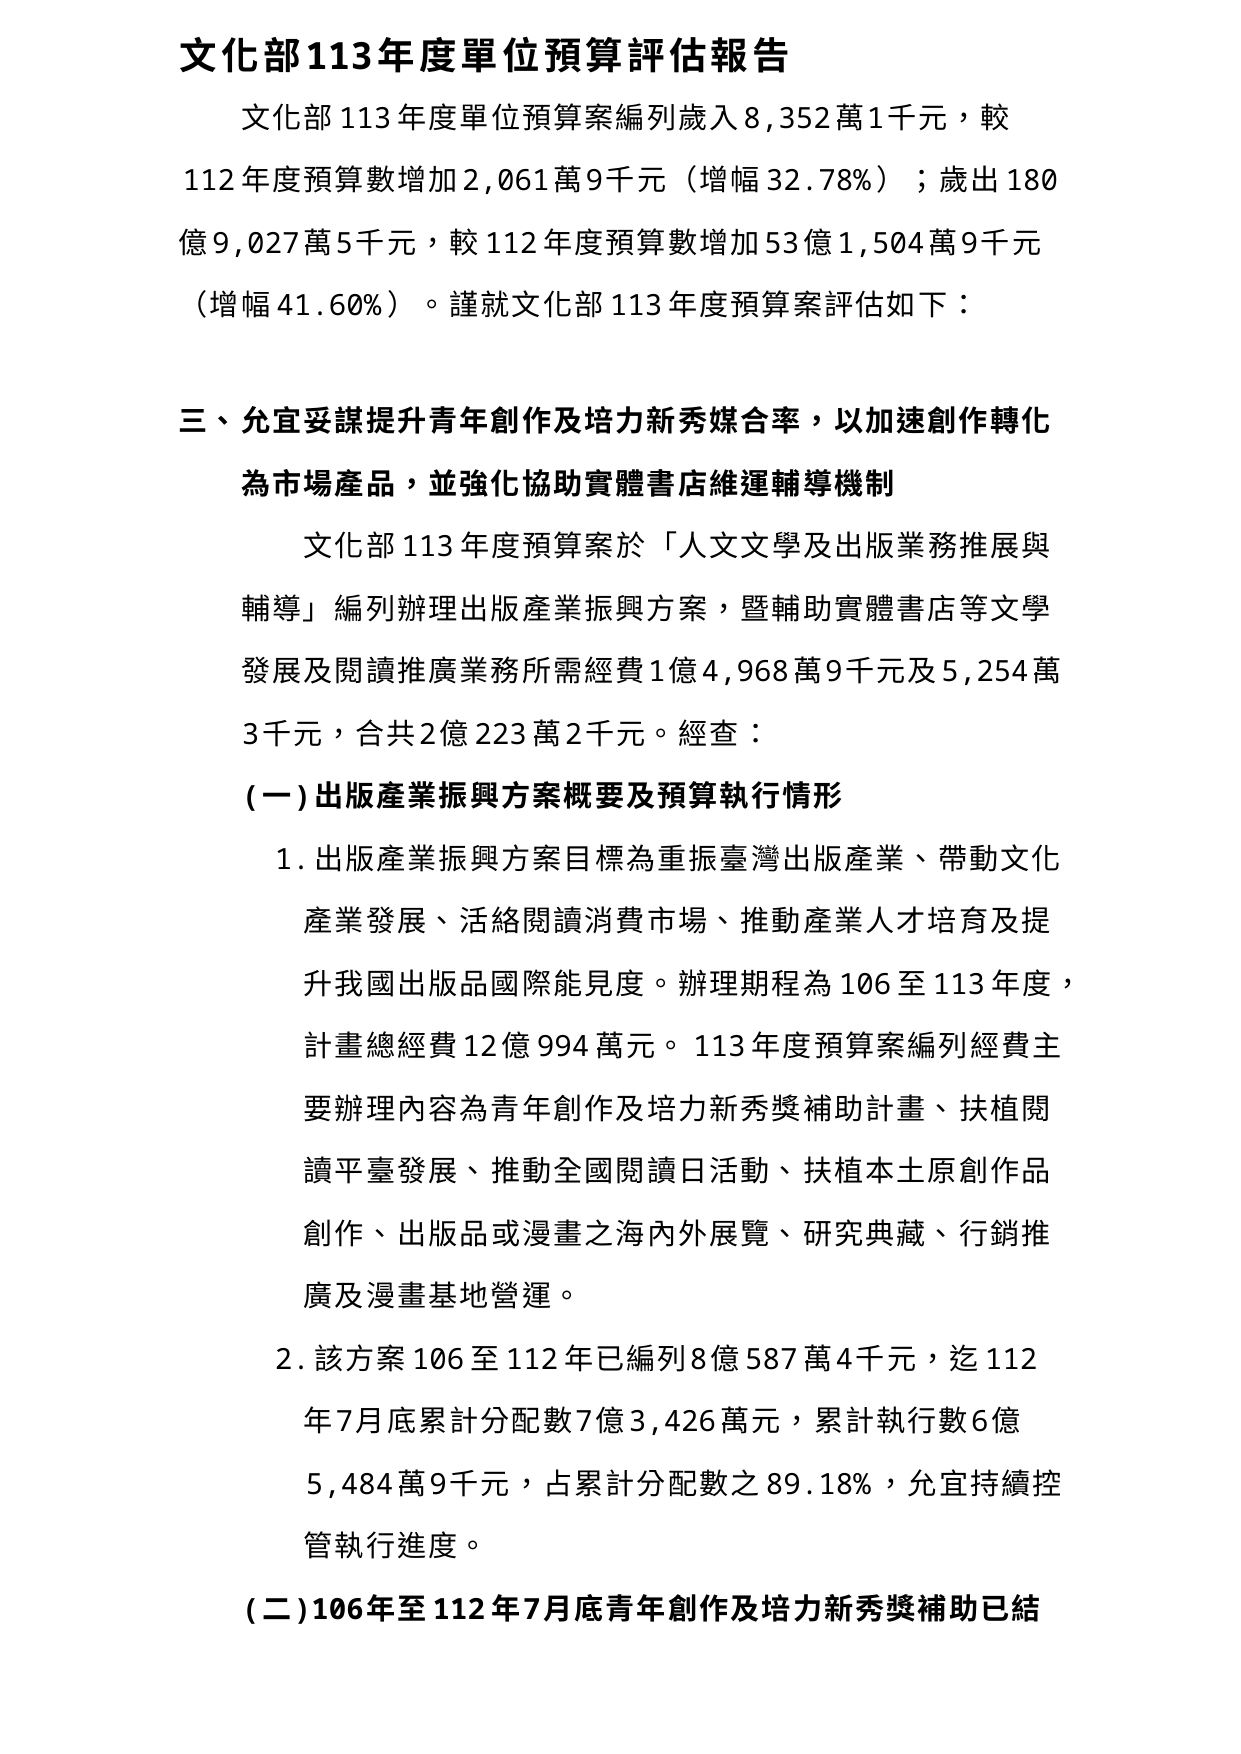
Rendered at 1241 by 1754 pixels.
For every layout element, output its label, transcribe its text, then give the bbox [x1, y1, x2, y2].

text 2.該方案106至112年已編列8億587萬4千元，迄112年7月底累計分配數7億3,426萬元，累計執行數6億5,484萬9千元，占累計分配數之89.18%，允宜持續控管執行進度。 [266, 1315, 1063, 1565]
text (二)106年至112年7月底青年創作及培力新秀獎補助已結 [236, 1565, 1063, 1627]
text (一)出版產業振興方案概要及預算執行情形 [236, 752, 1063, 815]
text 文化部113年度單位預算評估報告 [177, 11, 1063, 74]
text 文化部113年度單位預算案編列歲入8,352萬1千元，較112年度預算數增加2,061萬9千元（增幅32.78%）；歲出180億9,027萬5千元，較112年度預算數增加53億1,504萬9千元（增幅41.60%）。謹就文化部113年度預算案評估如下： [177, 74, 1063, 324]
text 三、允宜妥謀提升青年創作及培力新秀媒合率，以加速創作轉化為市場產品，並強化協助實體書店維運輔導機制 [177, 377, 1063, 502]
text 文化部113年度預算案於「人文文學及出版業務推展與輔導」編列辦理出版產業振興方案，暨輔助實體書店等文學發展及閱讀推廣業務所需經費1億4,968萬9千元及5,254萬3千元，合共2億223萬2千元。經查： [236, 502, 1063, 752]
text 1.出版產業振興方案目標為重振臺灣出版產業、帶動文化產業發展、活絡閱讀消費市場、推動產業人才培育及提升我國出版品國際能見度。辦理期程為106至113年度，計畫總經費12億994萬元。113年度預算案編列經費主要辦理內容為青年創作及培力新秀獎補助計畫、扶植閱讀平臺發展、推動全國閱讀日活動、扶植本土原創作品創作、出版品或漫畫之海內外展覽、研究典藏、行銷推廣及漫畫基地營運。 [266, 815, 1063, 1315]
